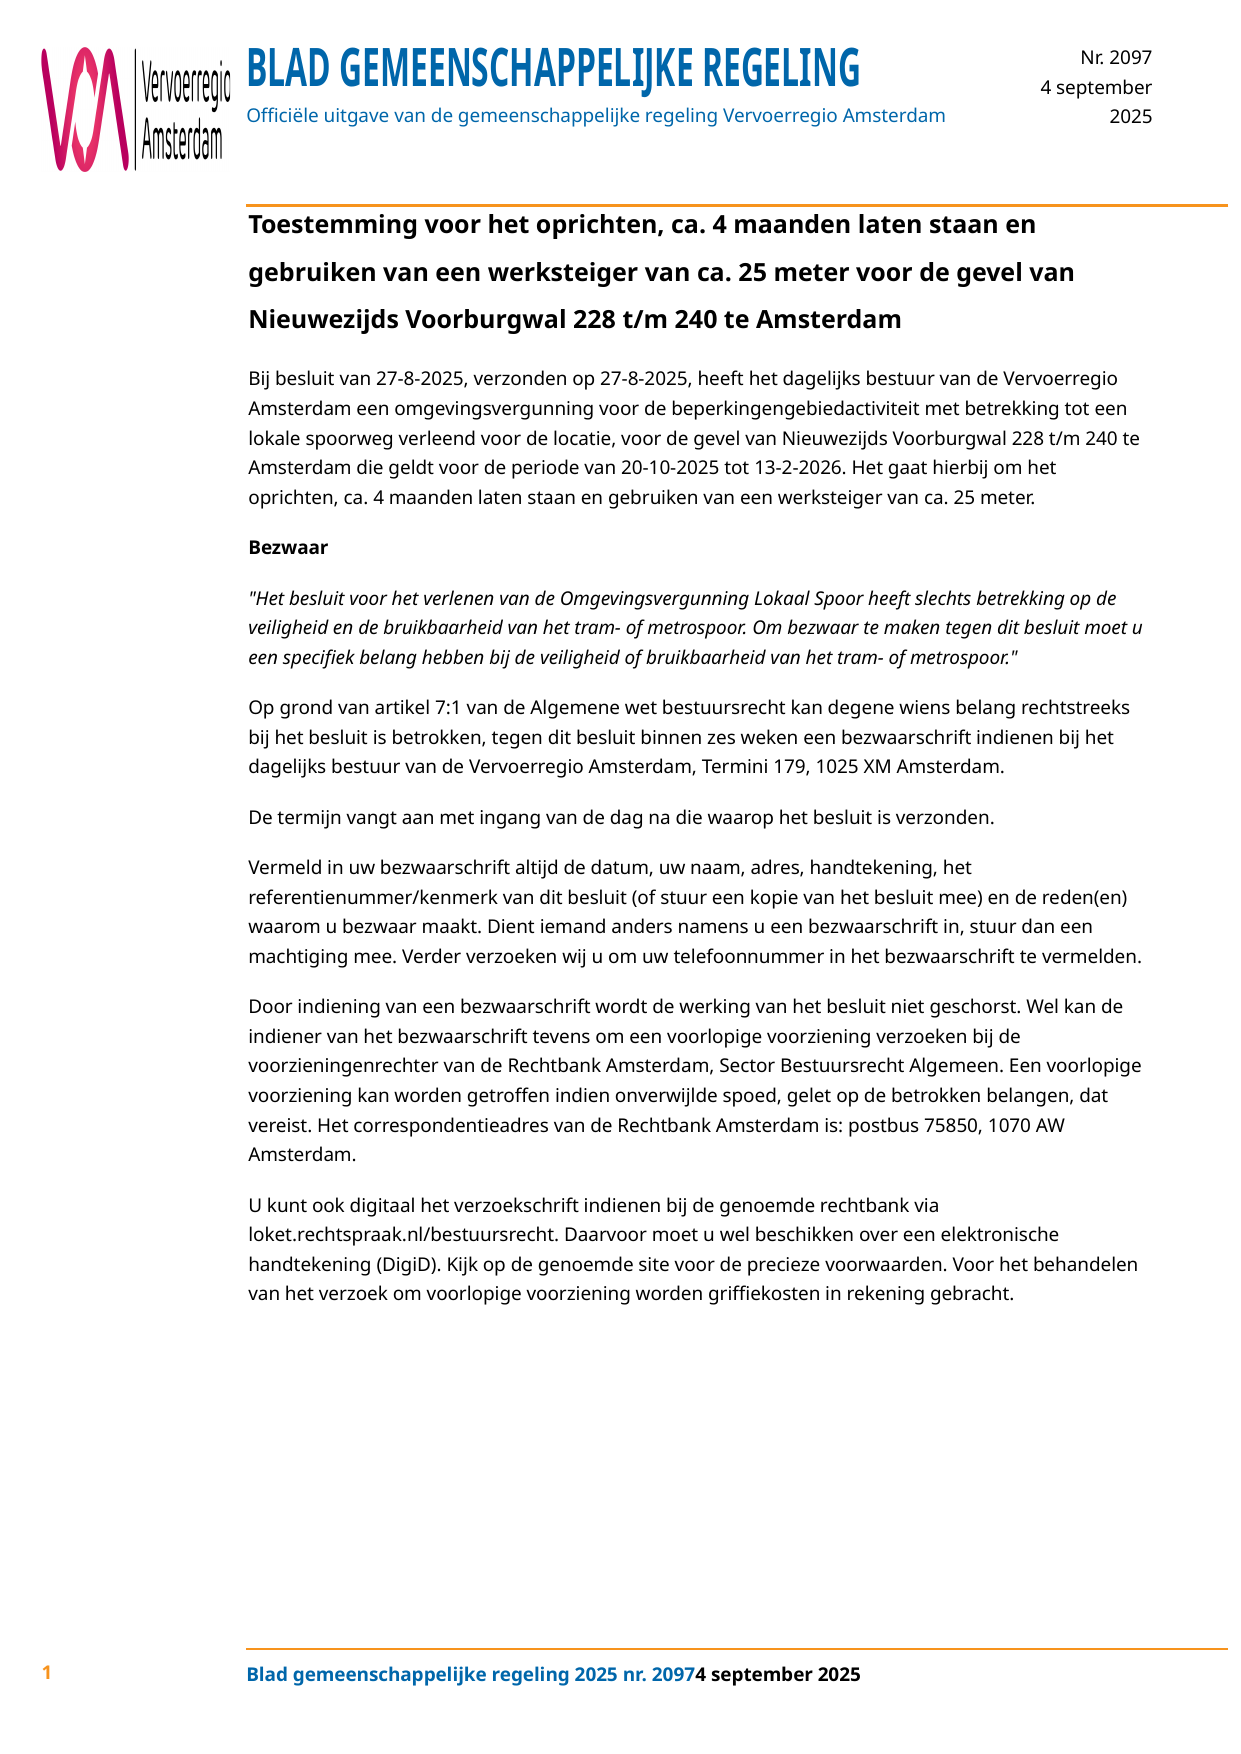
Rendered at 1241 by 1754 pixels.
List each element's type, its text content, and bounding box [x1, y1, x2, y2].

text "Het besluit voor het verlenen van de Omgevingsvergunning Lokaal Spoor heeft slechts betrekking op de veiligheid en de bruikbaarheid van het tram- of metrospoor. Om bezwaar te maken tegen dit besluit moet u een specifiek belang hebben bij de veiligheid of bruikbaarheid van het tram- of metrospoor." [248, 585, 1152, 669]
text U kunt ook digitaal het verzoekschrift indienen bij de genoemde rechtbank via loket.rechtspraak.nl/bestuursrecht. Daarvoor moet u wel beschikken over een elektronische handtekening (DigiD). Kijk op de genoemde site voor de precieze voorwaarden. Voor het behandelen van het verzoek om voorlopige voorziening worden griffiekosten in rekening gebracht. [248, 1192, 1152, 1306]
text Op grond van artikel 7:1 van de Algemene wet bestuursrecht kan degene wiens belang rechtstreeks bij het besluit is betrokken, tegen dit besluit binnen zes weken een bezwaarschrift indienen bij het dagelijks bestuur van de Vervoerregio Amsterdam, Termini 179, 1025 XM Amsterdam. [248, 694, 1152, 779]
picture [41, 47, 231, 172]
text Vermeld in uw bezwaarschrift altijd de datum, uw naam, adres, handtekening, het referentienummer/kenmerk van dit besluit (of stuur een kopie van het besluit mee) en de reden(en) waarom u bezwaar maakt. Dient iemand anders namens u een bezwaarschrift in, stuur dan een machtiging mee. Verder verzoeken wij u om uw telefoonnummer in het bezwaarschrift te vermelden. [248, 854, 1152, 969]
text Toestemming voor het oprichten, ca. 4 maanden laten staan en gebruiken van een werksteiger van ca. 25 meter voor de gevel van Nieuwezijds Voorburgwal 228 t/m 240 te Amsterdam [248, 207, 1152, 336]
text Door indiening van een bezwaarschrift wordt de werking van het besluit niet geschorst. Wel kan de indiener van het bezwaarschrift tevens om een voorlopige voorziening verzoeken bij de voorzieningenrechter van de Rechtbank Amsterdam, Sector Bestuursrecht Algemeen. Een voorlopige voorziening kan worden getroffen indien onverwijlde spoed, gelet op de betrokken belangen, dat vereist. Het correspondentieadres van de Rechtbank Amsterdam is: postbus 75850, 1070 AW Amsterdam. [248, 993, 1152, 1167]
text Bij besluit van 27-8-2025, verzonden op 27-8-2025, heeft het dagelijks bestuur van de Vervoerregio Amsterdam een omgevingsvergunning voor de beperkingengebiedactiviteit met betrekking tot een lokale spoorweg verleend voor de locatie, voor de gevel van Nieuwezijds Voorburgwal 228 t/m 240 te Amsterdam die geldt voor de periode van 20-10-2025 tot 13-2-2026. Het gaat hierbij om het oprichten, ca. 4 maanden laten staan en gebruiken van een werksteiger van ca. 25 meter. [248, 366, 1152, 509]
text Bezwaar [248, 534, 1152, 560]
text De termijn vangt aan met ingang van de dag na die waarop het besluit is verzonden. [248, 804, 1152, 829]
